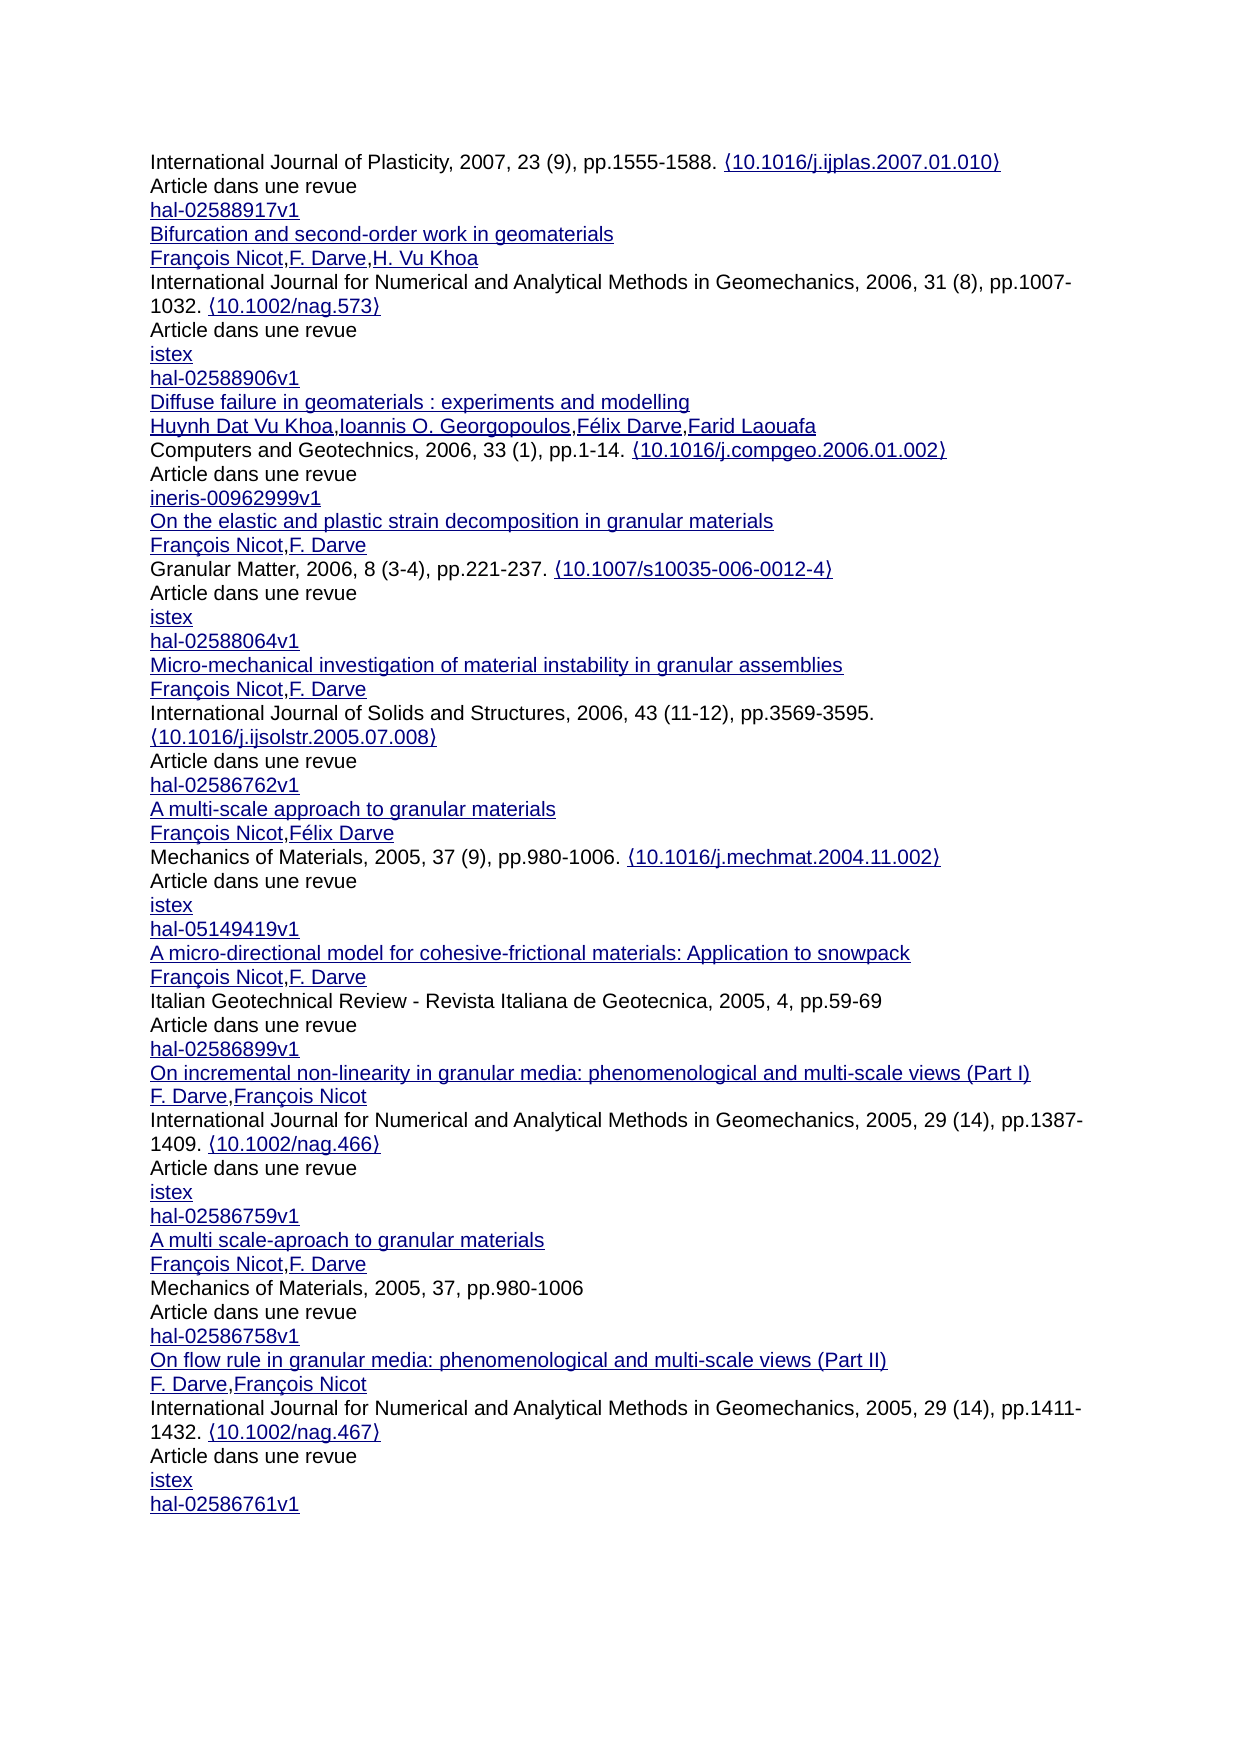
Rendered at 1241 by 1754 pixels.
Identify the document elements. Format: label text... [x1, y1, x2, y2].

table_cell Bifurcation and second-order work in geomaterials François Nicot,F. Darve,H. Vu Khoa International Journal for Numerical and Analytical Methods in Geomechanics, 2006, 31 (8), pp.1007-1032. ⟨10.1002/nag.573⟩ Article dans une revue istex hal-02588906v1 [150, 222, 1090, 389]
table_cell A multi-scale approach to granular materials François Nicot,Félix Darve Mechanics of Materials, 2005, 37 (9), pp.980-1006. ⟨10.1016/j.mechmat.2004.11.002⟩ Article dans une revue istex hal-05149419v1 [150, 797, 1090, 941]
table_cell International Journal of Plasticity, 2007, 23 (9), pp.1555-1588. ⟨10.1016/j.ijplas.2007.01.010⟩ Article dans une revue hal-02588917v1 [150, 150, 1090, 222]
table_cell On the elastic and plastic strain decomposition in granular materials François Nicot,F. Darve Granular Matter, 2006, 8 (3-4), pp.221-237. ⟨10.1007/s10035-006-0012-4⟩ Article dans une revue istex hal-02588064v1 [150, 509, 1090, 653]
table_cell On ﬂow rule in granular media: phenomenological and multi-scale views (Part II) F. Darve,François Nicot International Journal for Numerical and Analytical Methods in Geomechanics, 2005, 29 (14), pp.1411-1432. ⟨10.1002/nag.467⟩ Article dans une revue istex hal-02586761v1 [150, 1348, 1090, 1516]
table_cell Micro-mechanical investigation of material instability in granular assemblies François Nicot,F. Darve International Journal of Solids and Structures, 2006, 43 (11-12), pp.3569-3595. ⟨10.1016/j.ijsolstr.2005.07.008⟩ Article dans une revue hal-02586762v1 [150, 653, 1090, 797]
table_cell A micro-directional model for cohesive-frictional materials: Application to snowpack François Nicot,F. Darve Italian Geotechnical Review - Revista Italiana de Geotecnica, 2005, 4, pp.59-69 Article dans une revue hal-02586899v1 [150, 941, 1090, 1060]
table_cell Diffuse failure in geomaterials : experiments and modelling Huynh Dat Vu Khoa,Ioannis O. Georgopoulos,Félix Darve,Farid Laouafa Computers and Geotechnics, 2006, 33 (1), pp.1-14. ⟨10.1016/j.compgeo.2006.01.002⟩ Article dans une revue ineris-00962999v1 [150, 390, 1090, 509]
table_cell On incremental non-linearity in granular media: phenomenological and multi-scale views (Part I) F. Darve,François Nicot International Journal for Numerical and Analytical Methods in Geomechanics, 2005, 29 (14), pp.1387-1409. ⟨10.1002/nag.466⟩ Article dans une revue istex hal-02586759v1 [150, 1060, 1090, 1228]
table_cell A multi scale-aproach to granular materials François Nicot,F. Darve Mechanics of Materials, 2005, 37, pp.980-1006 Article dans une revue hal-02586758v1 [150, 1228, 1090, 1348]
